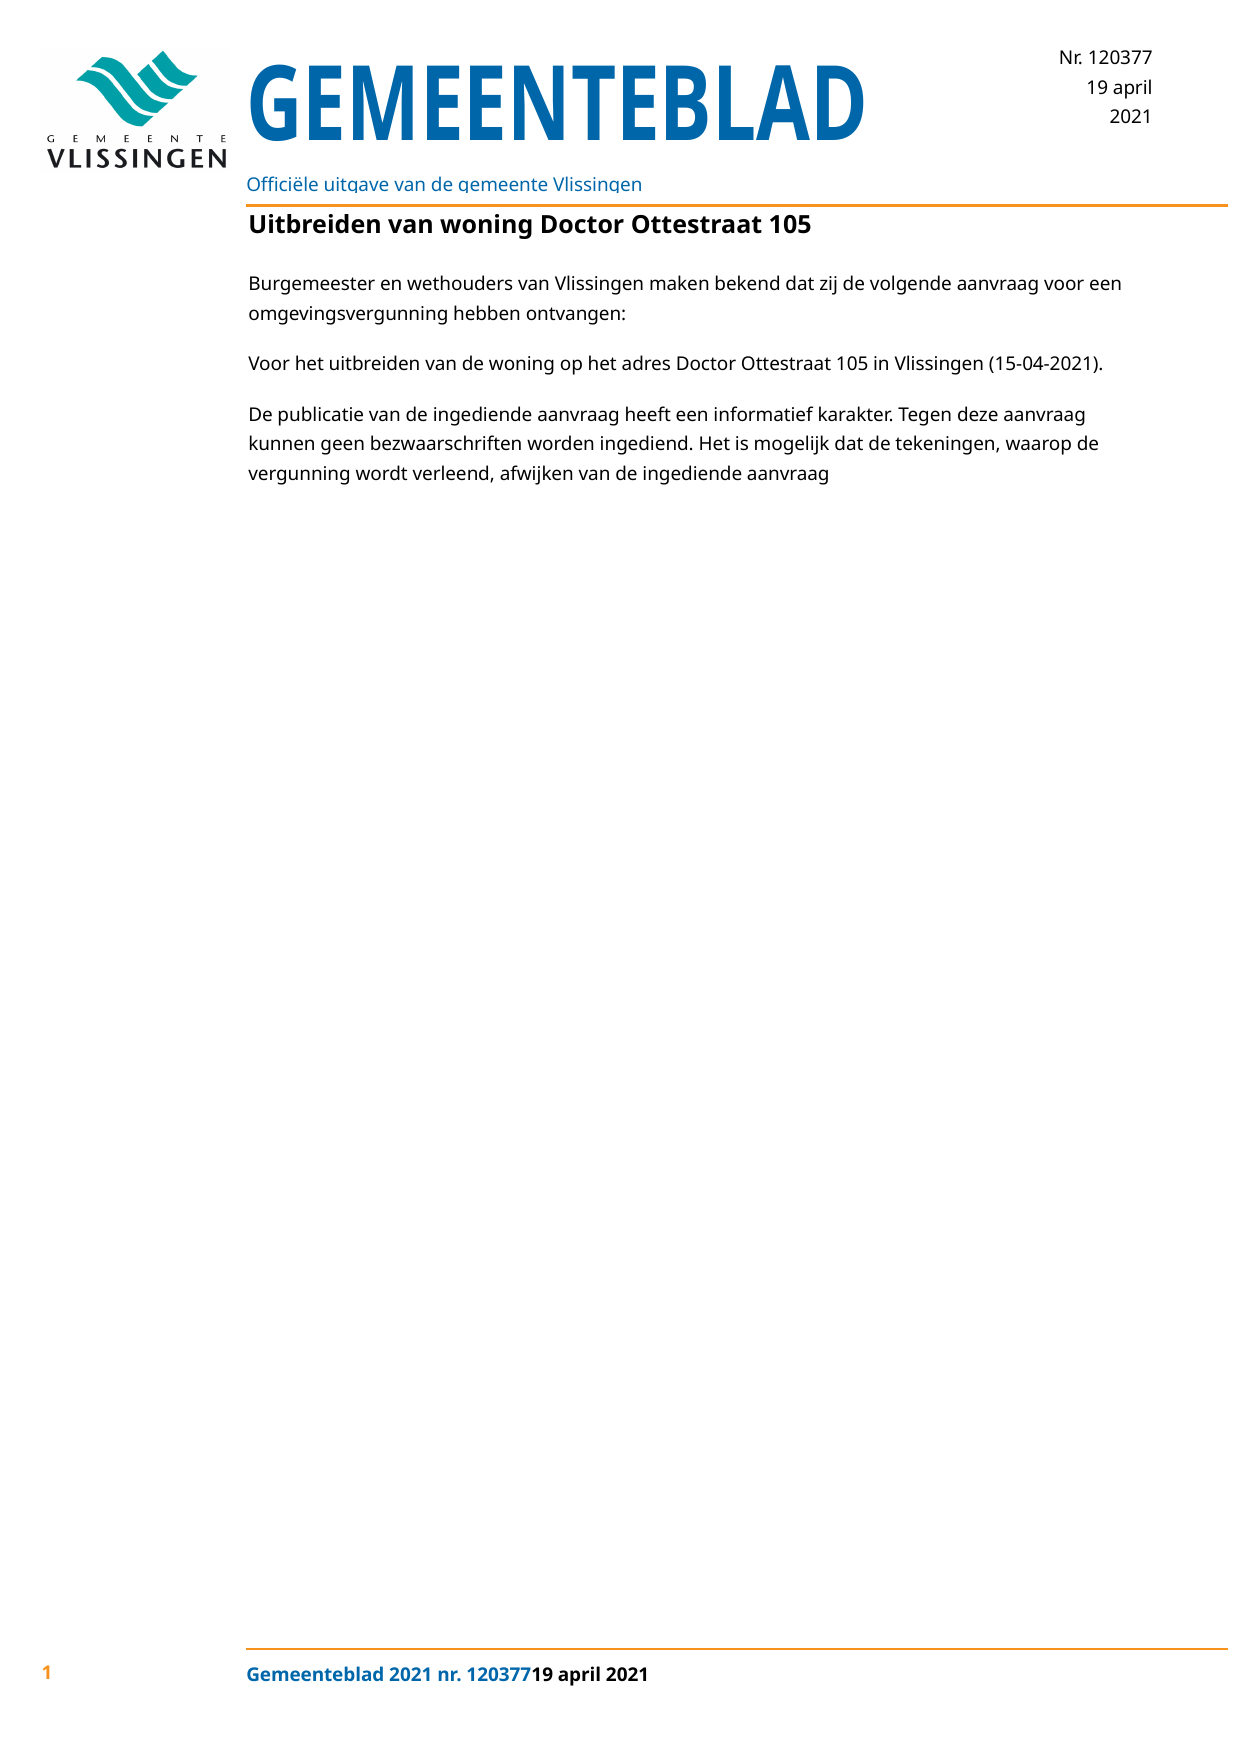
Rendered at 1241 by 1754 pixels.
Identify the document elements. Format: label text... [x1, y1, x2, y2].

text Burgemeester en wethouders van Vlissingen maken bekend dat zij de volgende aanvraag voor een omgevingsvergunning hebben ontvangen: [248, 270, 1152, 326]
text Uitbreiden van woning Doctor Ottestraat 105 [248, 207, 1152, 241]
picture [41, 47, 231, 172]
text Voor het uitbreiden van de woning op het adres Doctor Ottestraat 105 in Vlissingen (15-04-2021). [248, 350, 1152, 376]
text De publicatie van de ingediende aanvraag heeft een informatief karakter. Tegen deze aanvraag kunnen geen bezwaarschriften worden ingediend. Het is mogelijk dat de tekeningen, waarop de vergunning wordt verleend, afwijken van de ingediende aanvraag [248, 401, 1152, 486]
